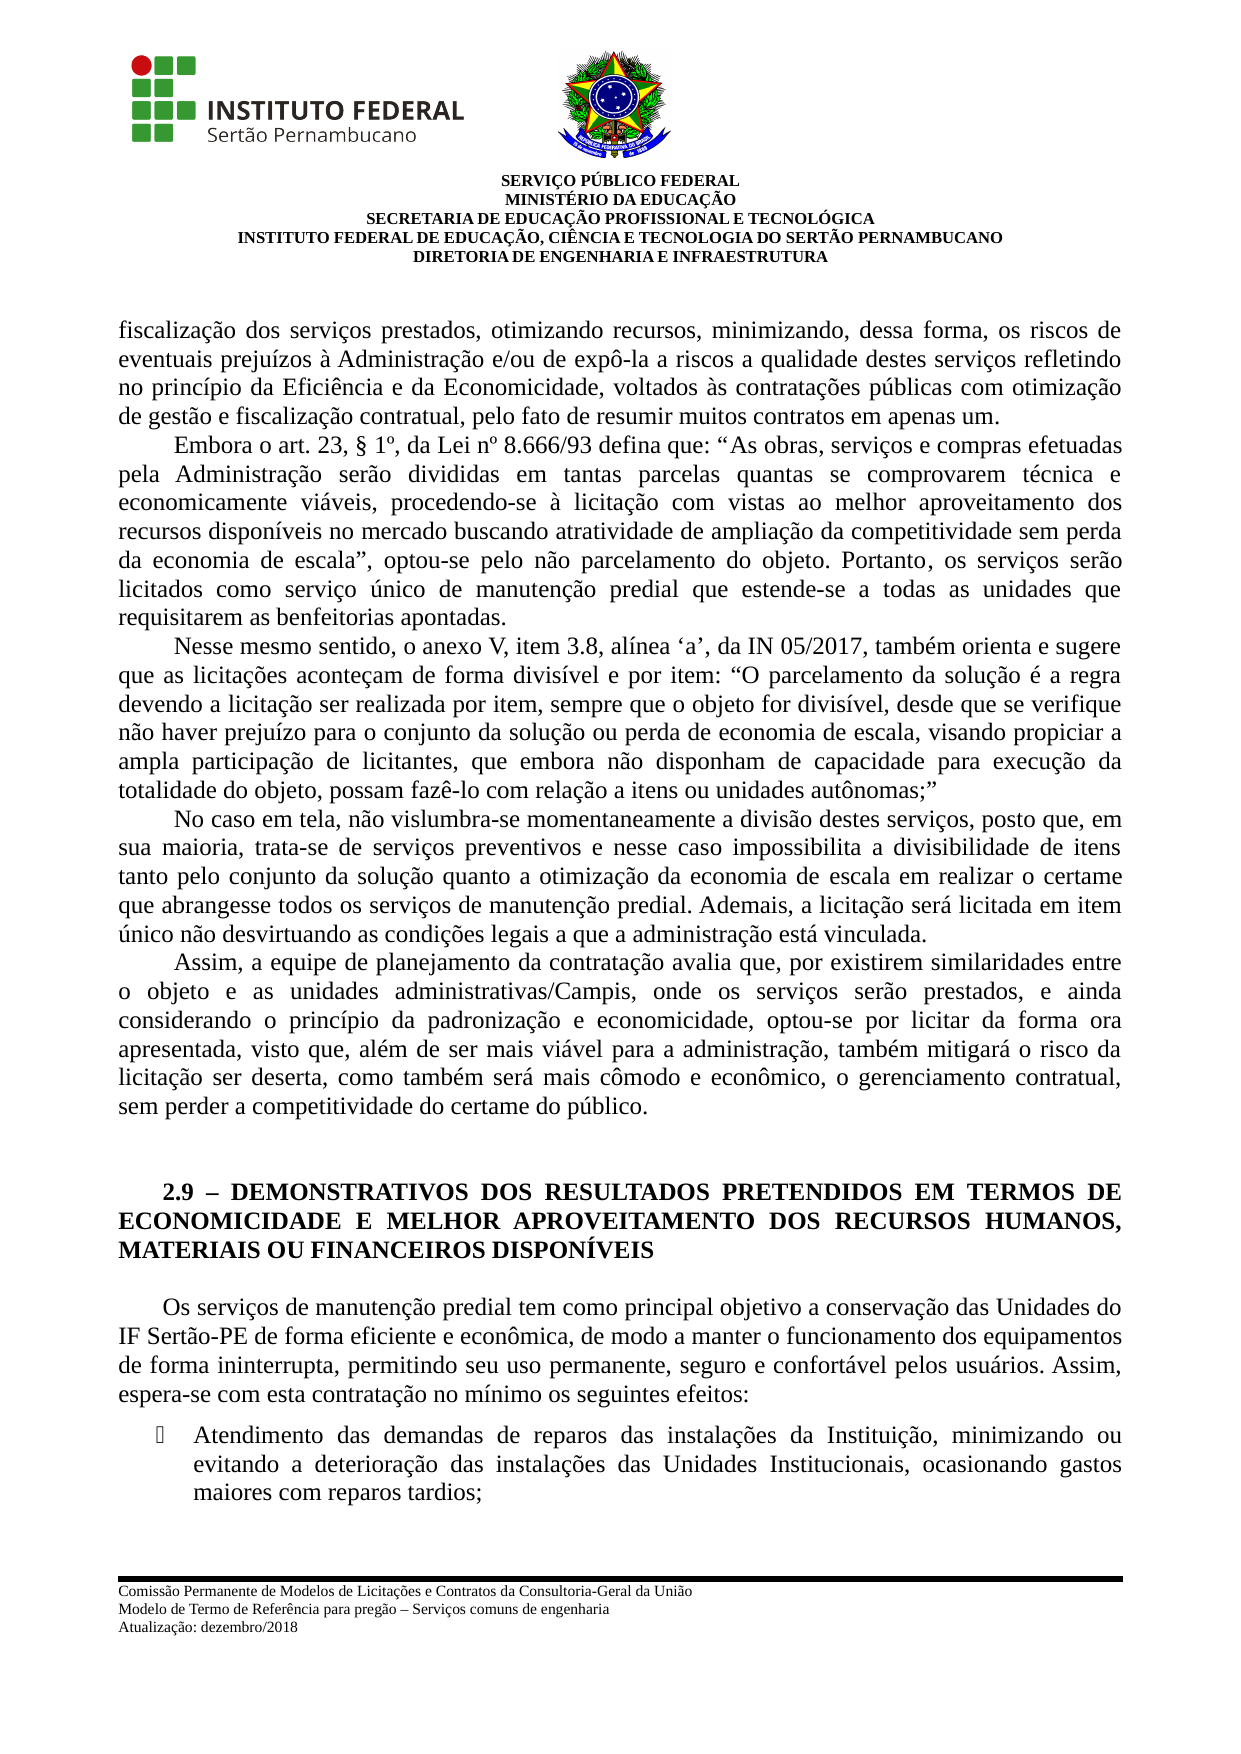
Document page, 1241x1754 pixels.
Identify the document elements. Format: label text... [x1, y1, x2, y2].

text Assim, a equipe de planejamento da contratação avalia que, por existirem similaridades entre o objeto e as unidades administrativas/Campis, onde os serviços serão prestados, e ainda considerando o princípio da padronização e economicidade, optou-se por licitar da forma ora apresentada, visto que, além de ser mais viável para a administração, também mitigará o risco da licitação ser deserta, como também será mais cômodo e econômico, o gerenciamento contratual, sem perder a competitividade do certame do público. [118, 947, 1123, 1120]
text fiscalização dos serviços prestados, otimizando recursos, minimizando, dessa forma, os riscos de eventuais prejuízos à Administração e/ou de expô-la a riscos a qualidade destes serviços refletindo no princípio da Eficiência e da Economicidade, voltados às contratações públicas com otimização de gestão e fiscalização contratual, pelo fato de resumir muitos contratos em apenas um. [118, 315, 1123, 430]
text Embora o art. 23, § 1º, da Lei nº 8.666/93 defina que: “As obras, serviços e compras efetuadas pela Administração serão divididas em tantas parcelas quantas se comprovarem técnica e economicamente viáveis, procedendo-se à licitação com vistas ao melhor aproveitamento dos recursos disponíveis no mercado buscando atratividade de ampliação da competitividade sem perda da economia de escala”, optou-se pelo não parcelamento do objeto. Portanto, os serviços serão licitados como serviço único de manutenção predial que estende-se a todas as unidades que requisitarem as benfeitorias apontadas. [118, 430, 1123, 631]
text No caso em tela, não vislumbra-se momentaneamente a divisão destes serviços, posto que, em sua maioria, trata-se de serviços preventivos e nesse caso impossibilita a divisibilidade de itens tanto pelo conjunto da solução quanto a otimização da economia de escala em realizar o certame que abrangesse todos os serviços de manutenção predial. Ademais, a licitação será licitada em item único não desvirtuando as condições legais a que a administração está vinculada. [118, 804, 1123, 947]
text Nesse mesmo sentido, o anexo V, item 3.8, alínea ‘a’, da IN 05/2017, também orienta e sugere que as licitações aconteçam de forma divisível e por item: “O parcelamento da solução é a regra devendo a licitação ser realizada por item, sempre que o objeto for divisível, desde que se verifique não haver prejuízo para o conjunto da solução ou perda de economia de escala, visando propiciar a ampla participação de licitantes, que embora não disponham de capacidade para execução da totalidade do objeto, possam fazê-lo com relação a itens ou unidades autônomas;” [118, 631, 1123, 804]
text Os serviços de manutenção predial tem como principal objetivo a conservação das Unidades do IF Sertão-PE de forma eficiente e econômica, de modo a manter o funcionamento dos equipamentos de forma ininterrupta, permitindo seu uso permanente, seguro e confortável pelos usuários. Assim, espera-se com esta contratação no mínimo os seguintes efeitos: [118, 1292, 1123, 1407]
picture [131, 55, 464, 142]
text 2.9 – DEMONSTRATIVOS DOS RESULTADOS PRETENDIDOS EM TERMOS DE ECONOMICIDADE E MELHOR APROVEITAMENTO DOS RECURSOS HUMANOS, MATERIAIS OU FINANCEIROS DISPONÍVEIS [118, 1177, 1123, 1264]
list Atendimento das demandas de reparos das instalações da Instituição, minimizando ou evitando a deterioração das instalações das Unidades Institucionais, ocasionando gastos maiores com reparos tardios; [156, 1420, 1123, 1506]
